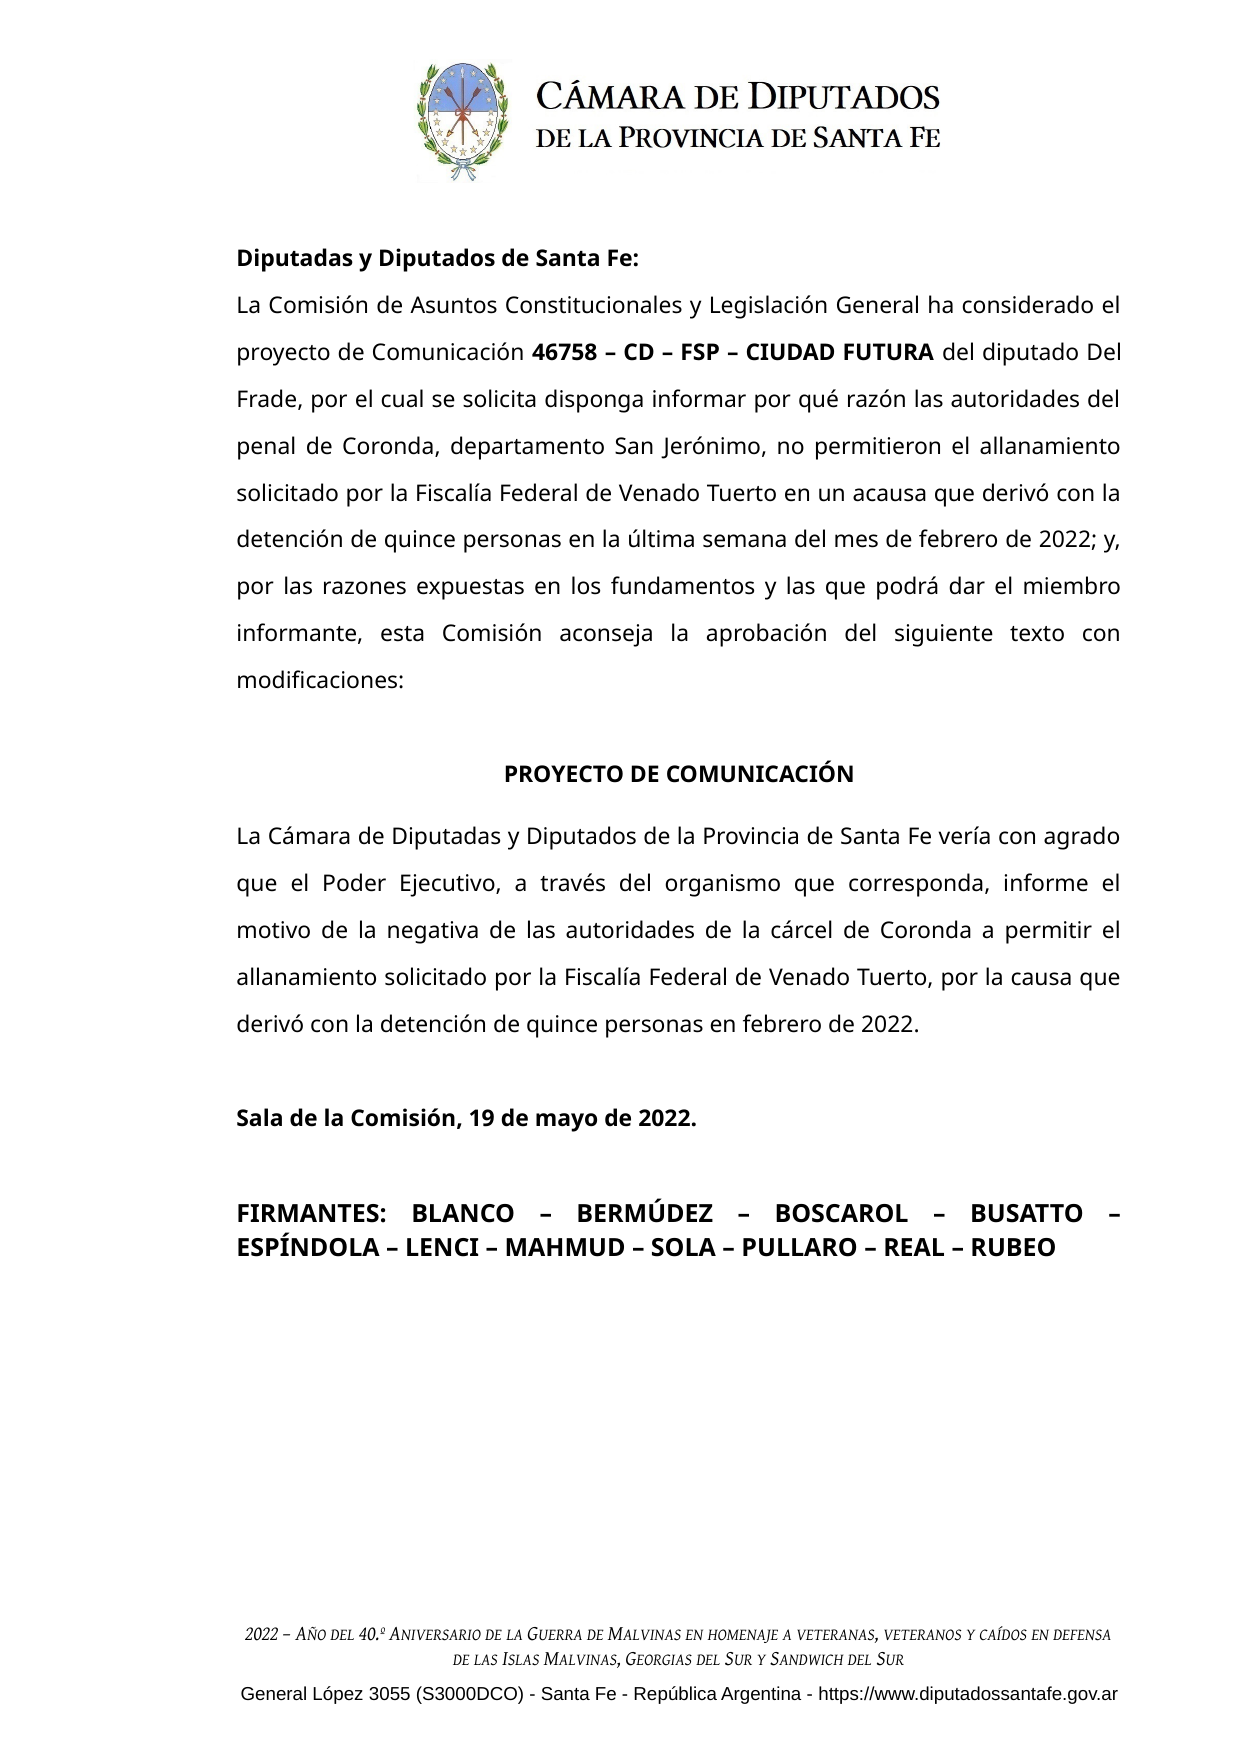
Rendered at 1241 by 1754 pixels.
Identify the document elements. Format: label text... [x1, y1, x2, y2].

text FIRMANTES: BLANCO – BERMÚDEZ – BOSCAROL – BUSATTO – ESPÍNDOLA – LENCI – MAHMUD – SOLA – PULLARO – REAL – RUBEO [236, 1195, 1122, 1263]
text PROYECTO DE COMUNICACIÓN [236, 758, 1122, 789]
text La Comisión de Asuntos Constitucionales y Legislación General ha considerado el proyecto de Comunicación 46758 – CD – FSP – CIUDAD FUTURA del diputado Del Frade, por el cual se solicita disponga informar por qué razón las autoridades del penal de Coronda, departamento San Jerónimo, no permitieron el allanamiento solicitado por la Fiscalía Federal de Venado Tuerto en un acausa que derivó con la detención de quince personas en la última semana del mes de febrero de 2022; y, por las razones expuestas en los fundamentos y las que podrá dar el miembro informante, esta Comisión aconseja la aprobación del siguiente texto con modificaciones: [236, 289, 1122, 695]
picture [413, 59, 945, 183]
text Sala de la Comisión, 19 de mayo de 2022. [236, 1102, 1122, 1133]
text Diputadas y Diputados de Santa Fe: [236, 242, 1122, 273]
text La Cámara de Diputadas y Diputados de la Provincia de Santa Fe vería con agrado que el Poder Ejecutivo, a través del organismo que corresponda, informe el motivo de la negativa de las autoridades de la cárcel de Coronda a permitir el allanamiento solicitado por la Fiscalía Federal de Venado Tuerto, por la causa que derivó con la detención de quince personas en febrero de 2022. [236, 820, 1122, 1039]
